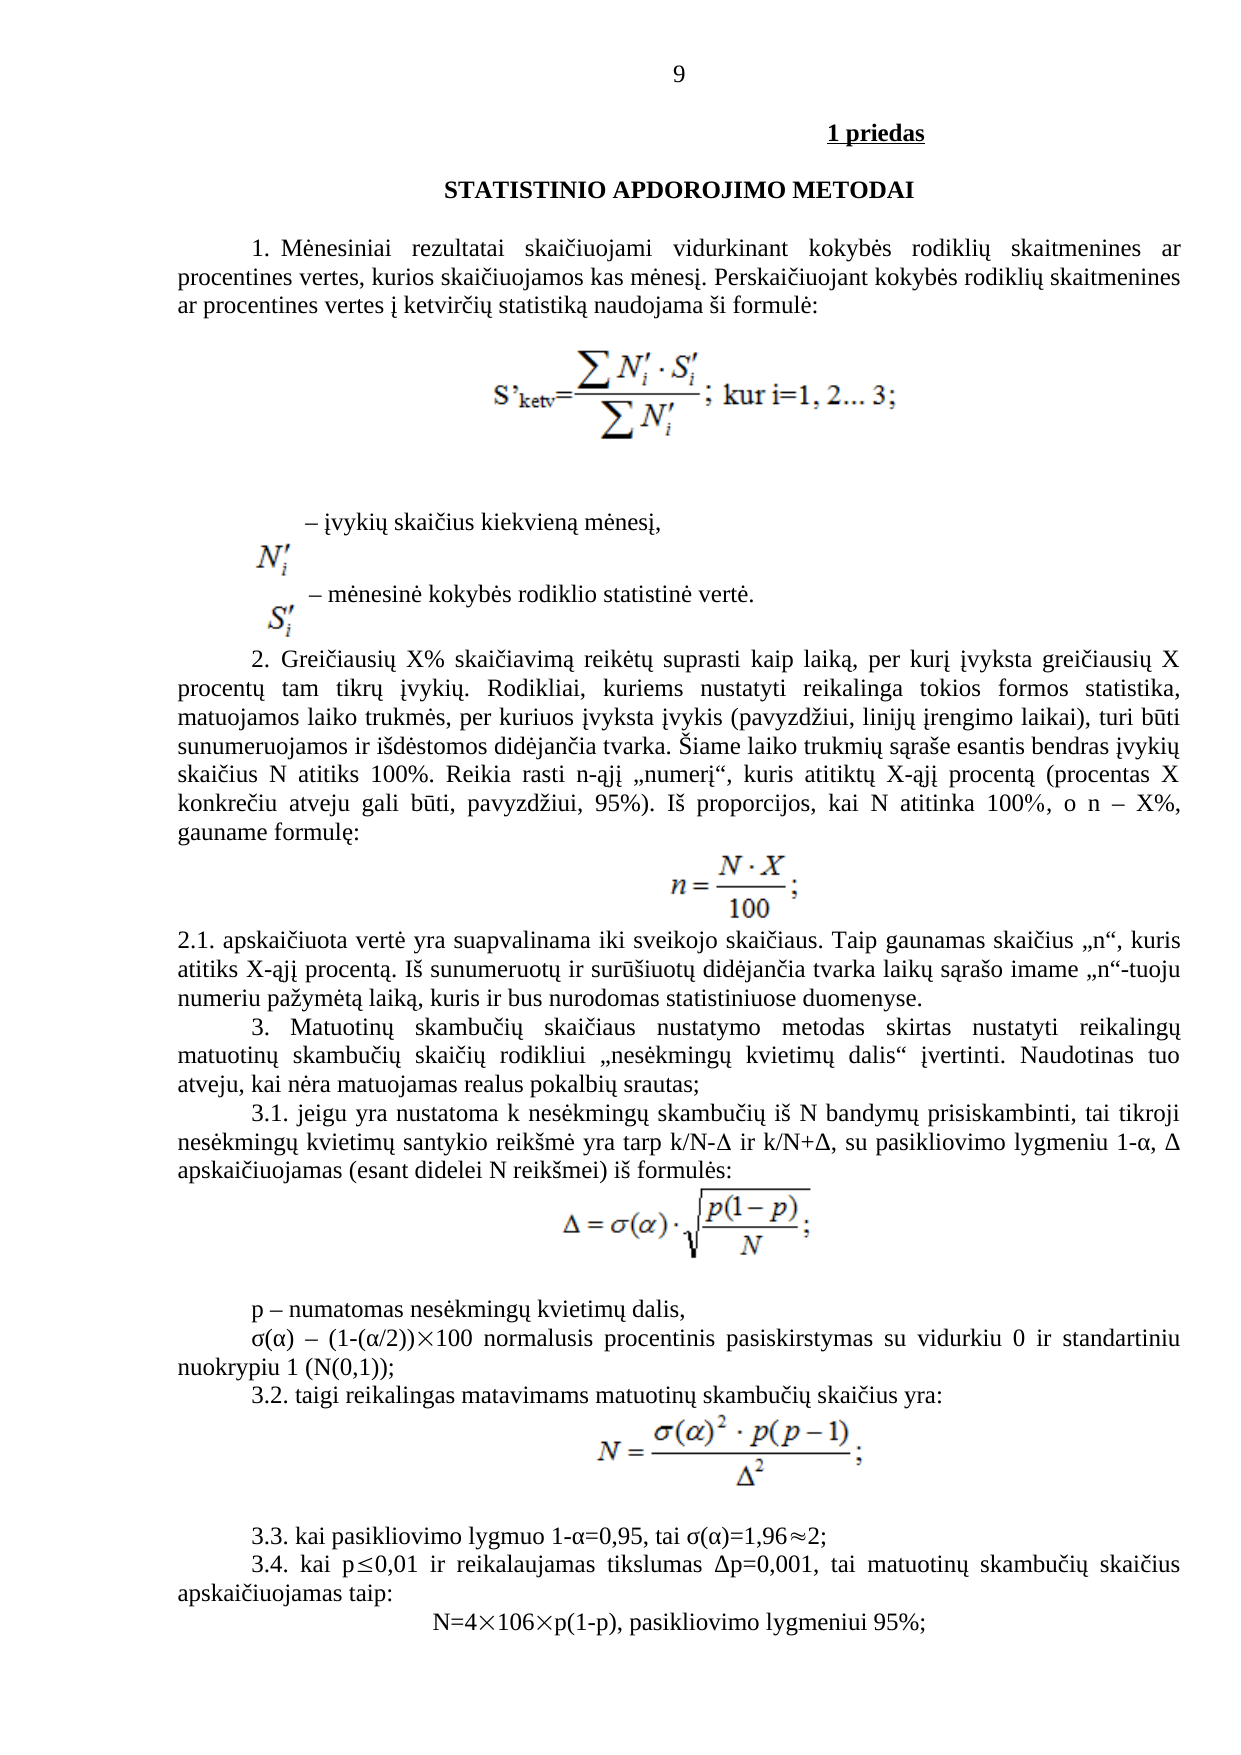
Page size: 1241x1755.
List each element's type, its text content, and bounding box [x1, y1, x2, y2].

text 3. Matuotinų skambučių skaičiaus nustatymo metodas skirtas nustatyti reikalingų matuotinų skambučių skaičių rodikliui „nesėkmingų kvietimų dalis“ įvertinti. Naudotinas tuo atveju, kai nėra matuojamas realus pokalbių srautas; [177, 1012, 1181, 1098]
text 1 priedas [827, 118, 1181, 147]
text STATISTINIO APDOROJIMO METODAI [177, 176, 1181, 204]
text 3.1. jeigu yra nustatoma k nesėkmingų skambučių iš N bandymų prisiskambinti, tai tikroji nesėkmingų kvietimų santykio reikšmė yra tarp k/N- ir k/N+Δ, su pasikliovimo lygmeniu 1-α, Δ apskaičiuojamas (esant didelei N reikšmei) iš formulės: [177, 1098, 1181, 1184]
text – mėnesinė kokybės rodiklio statistinė vertė. [177, 579, 1181, 644]
text p – numatomas nesėkmingų kvietimų dalis, [177, 1294, 1181, 1323]
text – įvykių skaičius kiekvieną mėnesį, [177, 507, 1181, 579]
text 3.4. kai p0,01 ir reikalaujamas tikslumas Δp=0,001, tai matuotinų skambučių skaičius apskaičiuojamas taip: [177, 1549, 1181, 1607]
text 3.3. kai pasikliovimo lygmuo 1-α=0,95, tai σ(α)=1,962; [177, 1521, 1181, 1549]
text 1. Mėnesiniai rezultatai skaičiuojami vidurkinant kokybės rodiklių skaitmenines ar procentines vertes, kurios skaičiuojamos kas mėnesį. Perskaičiuojant kokybės rodiklių skaitmenines ar procentines vertes į ketvirčių statistiką naudojama ši formulė: [177, 233, 1181, 319]
text 2.1. apskaičiuota vertė yra suapvalinama iki sveikojo skaičiaus. Taip gaunamas skaičius „n“, kuris atitiks X-ąjį procentą. Iš sunumeruotų ir surūšiuotų didėjančia tvarka laikų sąrašo imame „n“-tuoju numeriu pažymėtą laiką, kuris ir bus nurodomas statistiniuose duomenyse. [177, 925, 1181, 1012]
text 2. Greičiausių X% skaičiavimą reikėtų suprasti kaip laiką, per kurį įvyksta greičiausių X procentų tam tikrų įvykių. Rodikliai, kuriems nustatyti reikalinga tokios formos statistika, matuojamos laiko trukmės, per kuriuos įvyksta įvykis (pavyzdžiui, linijų įrengimo laikai), turi būti sunumeruojamos ir išdėstomos didėjančia tvarka. Šiame laiko trukmių sąraše esantis bendras įvykių skaičius N atitiks 100%. Reikia rasti n-ąjį „numerį“, kuris atitiktų X-ąjį procentą (procentas X konkrečiu atveju gali būti, pavyzdžiui, 95%). Iš proporcijos, kai N atitinka 100, o n – X%, gauname formulę: [177, 644, 1181, 846]
text σ(α) – (1-(α/2))100 normalusis procentinis pasiskirstymas su vidurkiu 0 ir standartiniu nuokrypiu 1 (N(0,1)); [177, 1323, 1181, 1380]
text 3.2. taigi reikalingas matavimams matuotinų skambučių skaičius yra: [177, 1380, 1181, 1409]
text N=4106p(1-p), pasikliovimo lygmeniui 95%; [177, 1607, 1181, 1636]
